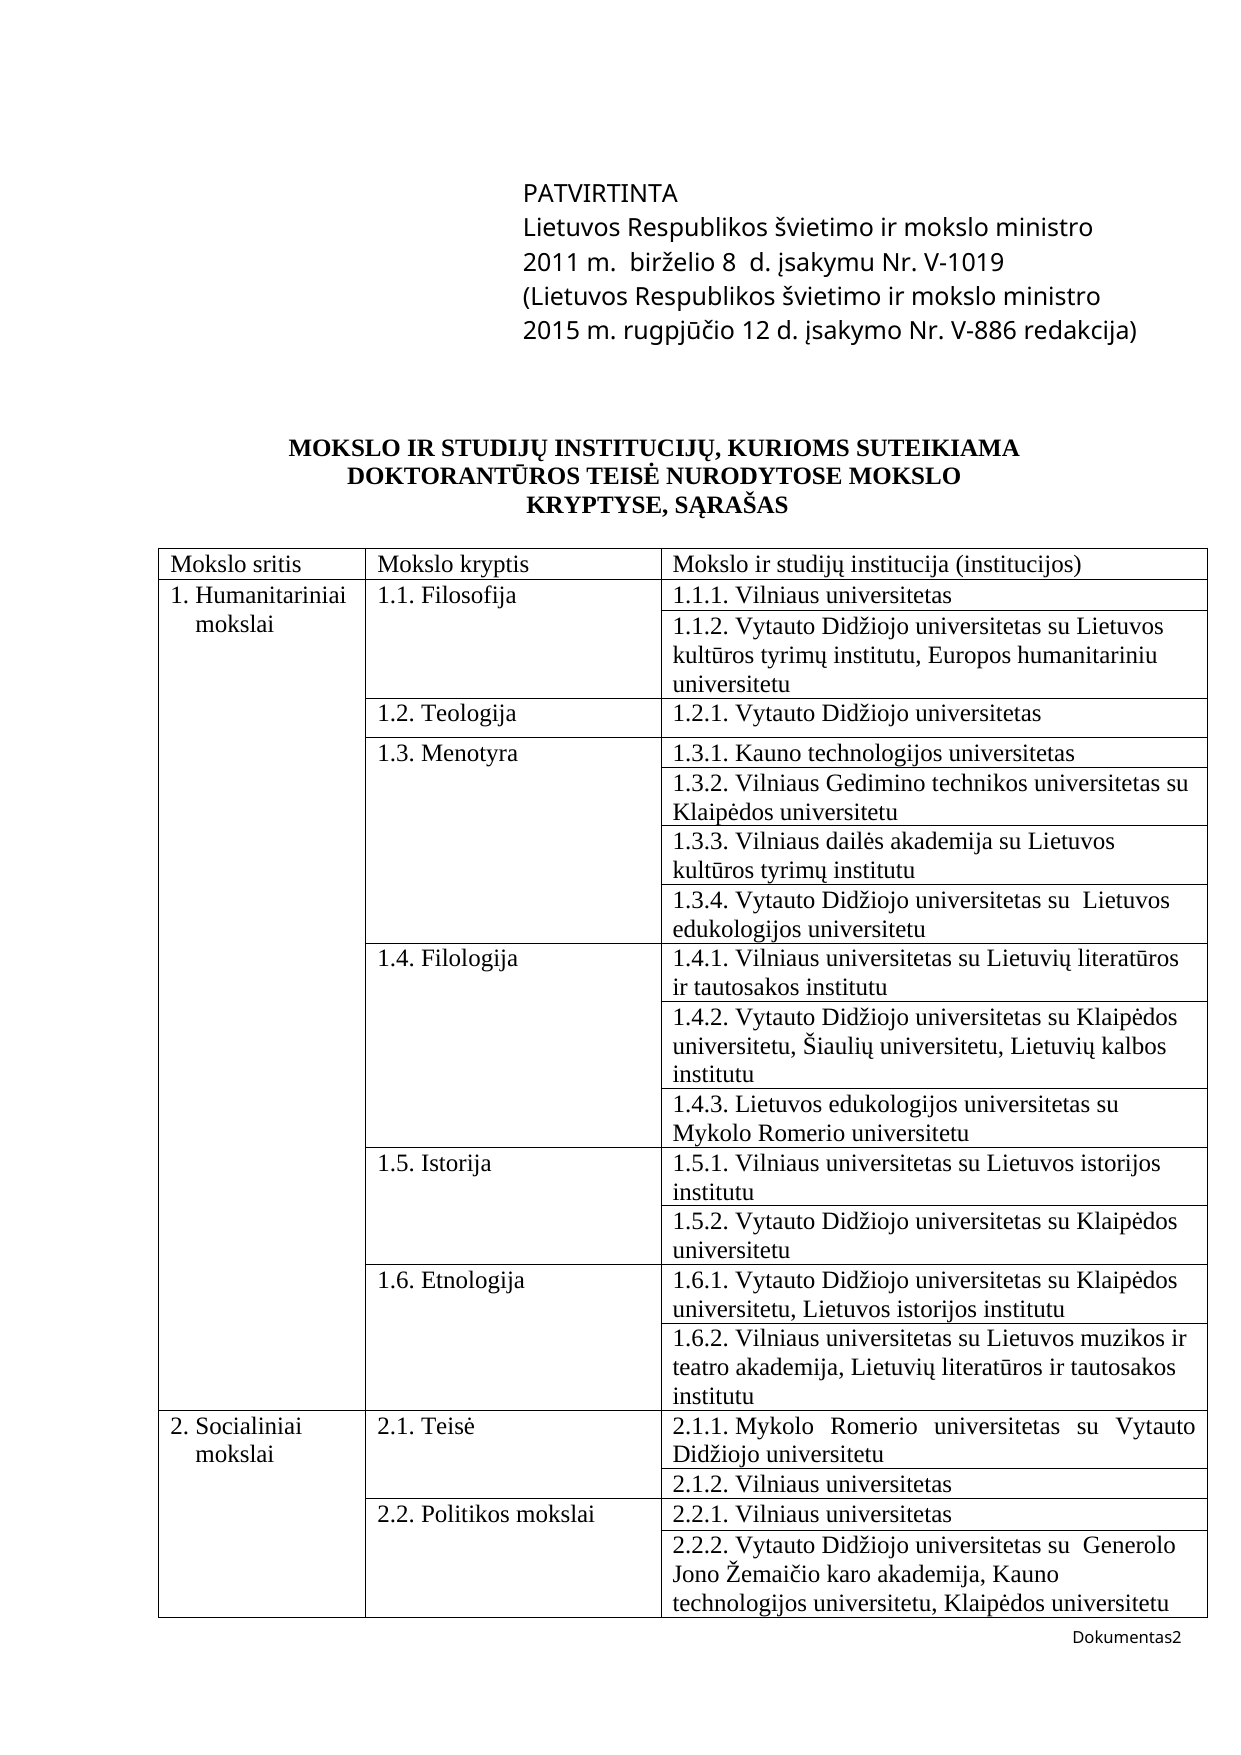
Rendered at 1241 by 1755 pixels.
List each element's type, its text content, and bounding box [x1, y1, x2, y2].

table_header Mokslo ir studijų institucija (institucijos) [662, 549, 1207, 579]
table_cell 1.2. Teologija [366, 699, 661, 737]
table_cell 1.1. Filosofija [366, 580, 661, 697]
text 2015 m. rugpjūčio 12 d. įsakymo Nr. V-886 redakcija) [523, 312, 1182, 346]
table_cell 1.4. Filologija [366, 944, 661, 1147]
table_cell 1.2.1. Vytauto Didžiojo universitetas [662, 699, 1207, 737]
table_cell 1.6. Etnologija [366, 1265, 661, 1410]
text DOKTORANTŪROS TEISĖ NURODYTOSE MOKSLO [133, 461, 1182, 490]
table_cell 2.2.1. Vilniaus universitetas [662, 1499, 1207, 1529]
table_cell 2. Socialiniai mokslai [159, 1411, 365, 1617]
table_cell 2.1.2. Vilniaus universitetas [662, 1469, 1207, 1498]
table_cell 2.1. Teisė [366, 1411, 661, 1498]
table_cell 1.4.3. Lietuvos edukologijos universitetas su Mykolo Romerio universitetu [662, 1089, 1207, 1147]
table_cell 1.4.2. Vytauto Didžiojo universitetas su Klaipėdos universitetu, Šiaulių universitetu, Lietuvių kalbos institutu [662, 1002, 1207, 1088]
table_header Mokslo kryptis [366, 549, 661, 579]
text MOKSLO IR STUDIJŲ INSTITUCIJŲ, KURIOMS SUTEIKIAMA [133, 433, 1182, 461]
table_cell 1.3.3. Vilniaus dailės akademija su Lietuvos kultūros tyrimų institutu [662, 826, 1207, 884]
table_header Mokslo sritis [159, 549, 365, 579]
table_cell 1.6.2. Vilniaus universitetas su Lietuvos muzikos ir teatro akademija, Lietuvių literatūros ir tautosakos institutu [662, 1324, 1207, 1410]
table_cell 1.5. Istorija [366, 1148, 661, 1264]
table_cell 1.3. Menotyra [366, 738, 661, 942]
text Lietuvos Respublikos švietimo ir mokslo ministro [393, 210, 1182, 244]
table_cell 2.2.2. Vytauto Didžiojo universitetas su Generolo Jono Žemaičio karo akademija, Kauno technologijos universitetu, Klaipėdos universitetu [662, 1531, 1207, 1617]
table_cell 1.1.2. Vytauto Didžiojo universitetas su Lietuvos kultūros tyrimų institutu, Europos humanitariniu universitetu [662, 611, 1207, 697]
table_cell 1. Humanitariniai mokslai [159, 580, 365, 1410]
text KRYPTYSE, SĄRAŠAS [133, 490, 1182, 519]
table_cell 1.5.1. Vilniaus universitetas su Lietuvos istorijos institutu [662, 1148, 1207, 1205]
table_cell 1.6.1. Vytauto Didžiojo universitetas su Klaipėdos universitetu, Lietuvos istorijos institutu [662, 1265, 1207, 1322]
table_cell 1.5.2. Vytauto Didžiojo universitetas su Klaipėdos universitetu [662, 1206, 1207, 1264]
table_cell 2.1.1. Mykolo Romerio universitetas su Vytauto Didžiojo universitetu [662, 1411, 1207, 1468]
table_cell 2.2. Politikos mokslai [366, 1499, 661, 1617]
text (Lietuvos Respublikos švietimo ir mokslo ministro [393, 278, 1182, 312]
text PATVIRTINTA [393, 176, 1182, 210]
text 2011 m. birželio 8 d. įsakymu Nr. V-1019 [393, 244, 1182, 278]
table_cell 1.1.1. Vilniaus universitetas [662, 580, 1207, 610]
table_cell 1.3.4. Vytauto Didžiojo universitetas su Lietuvos edukologijos universitetu [662, 885, 1207, 942]
table_cell 1.3.2. Vilniaus Gedimino technikos universitetas su Klaipėdos universitetu [662, 768, 1207, 825]
table_cell 1.3.1. Kauno technologijos universitetas [662, 738, 1207, 767]
table_cell 1.4.1. Vilniaus universitetas su Lietuvių literatūros ir tautosakos institutu [662, 944, 1207, 1001]
